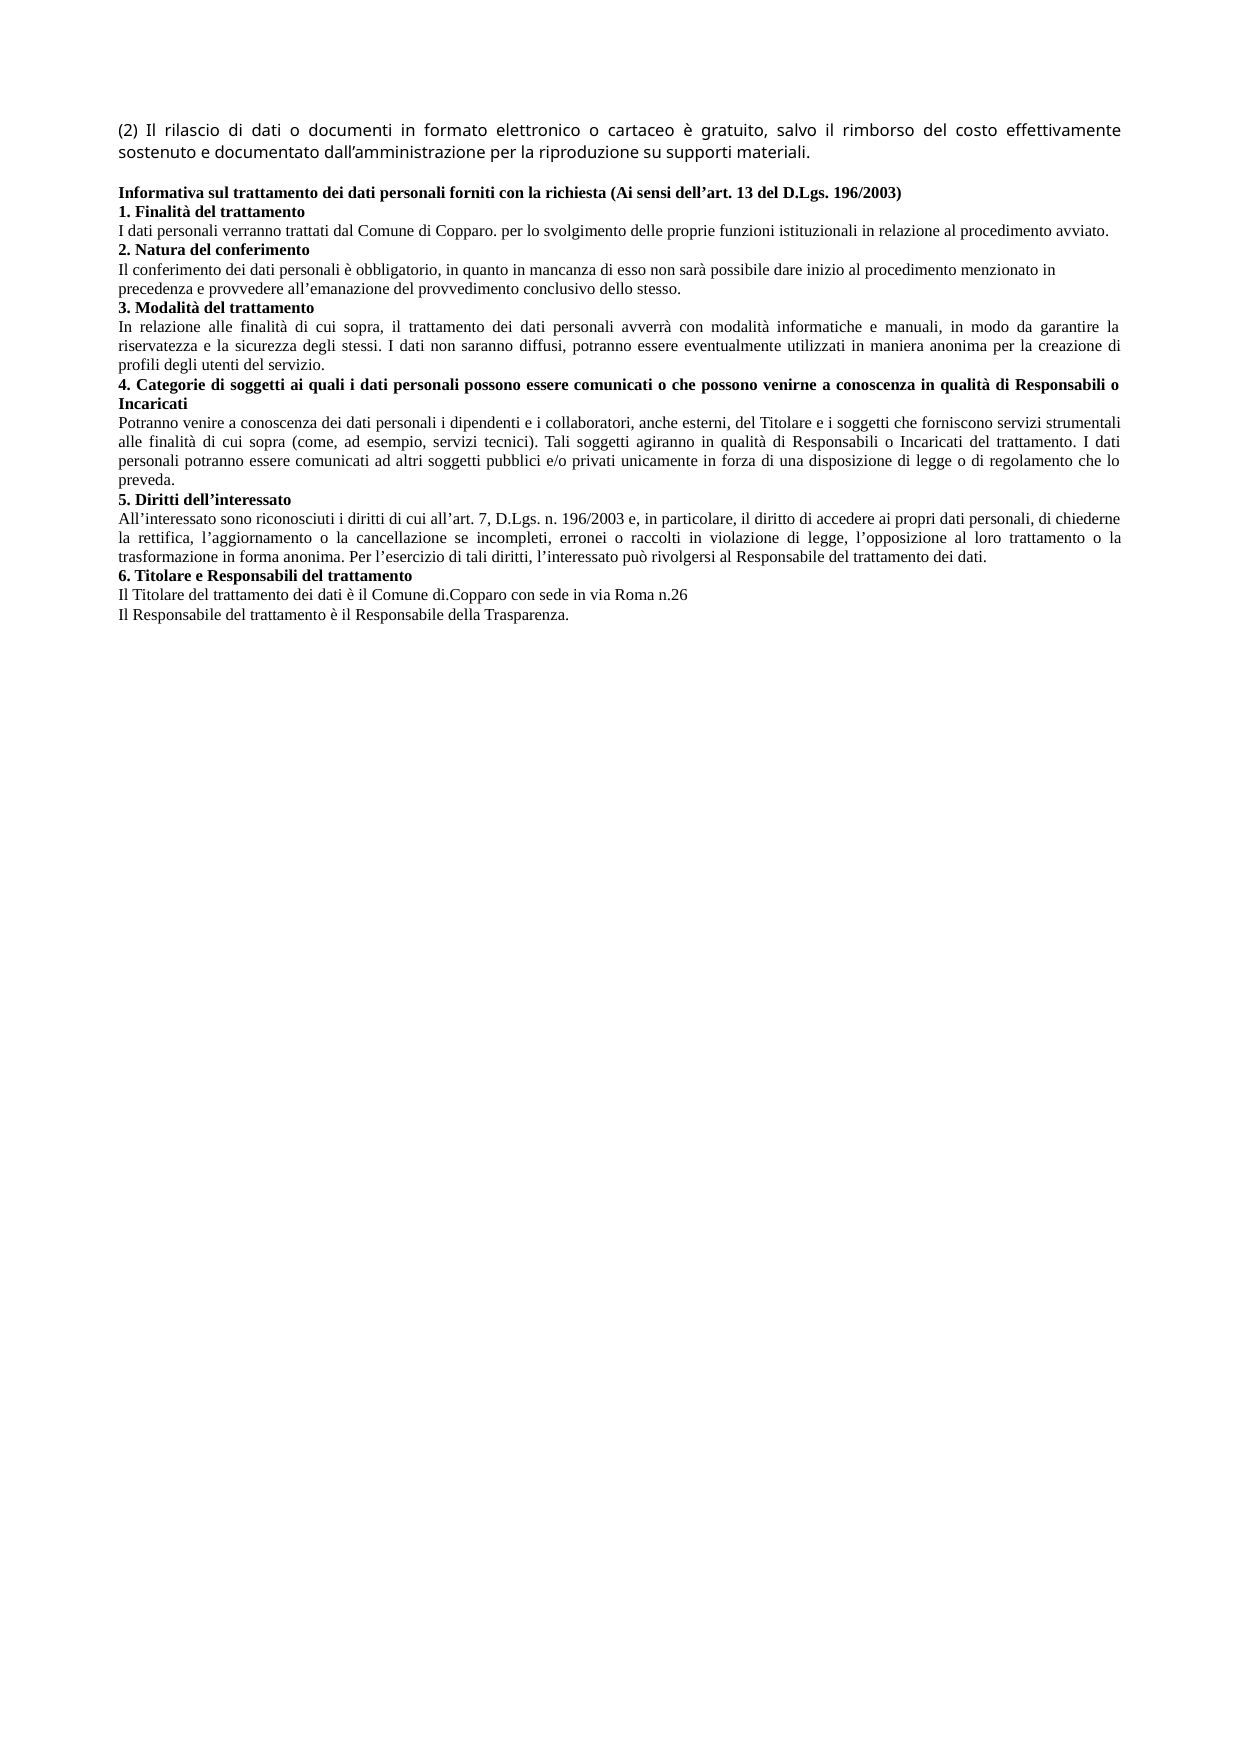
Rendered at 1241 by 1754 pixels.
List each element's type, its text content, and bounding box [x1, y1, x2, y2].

text 1. Finalità del trattamento [118, 202, 1122, 221]
text Informativa sul trattamento dei dati personali forniti con la richiesta (Ai sensi dell’art. 13 del D.Lgs. 196/2003) [118, 183, 1122, 202]
text 6. Titolare e Responsabili del trattamento [118, 566, 1122, 585]
text 5. Diritti dell’interessato [118, 489, 1122, 508]
text In relazione alle finalità di cui sopra, il trattamento dei dati personali avverrà con modalità informatiche e manuali, in modo da garantire la riservatezza e la sicurezza degli stessi. I dati non saranno diffusi, potranno essere eventualmente utilizzati in maniera anonima per la creazione di profili degli utenti del servizio. [118, 317, 1122, 374]
text Il Responsabile del trattamento è il Responsabile della Trasparenza. [118, 604, 1122, 623]
text Il Titolare del trattamento dei dati è il Comune di.Copparo con sede in via Roma n.26 [118, 585, 1122, 604]
text (2) Il rilascio di dati o documenti in formato elettronico o cartaceo è gratuito, salvo il rimborso del costo effettivamente sostenuto e documentato dall’amministrazione per la riproduzione su supporti materiali. [118, 118, 1122, 163]
text I dati personali verranno trattati dal Comune di Copparo. per lo svolgimento delle proprie funzioni istituzionali in relazione al procedimento avviato. [118, 221, 1122, 240]
text 4. Categorie di soggetti ai quali i dati personali possono essere comunicati o che possono venirne a conoscenza in qualità di Responsabili o Incaricati [118, 374, 1122, 413]
text 2. Natura del conferimento [118, 240, 1122, 259]
text Potranno venire a conoscenza dei dati personali i dipendenti e i collaboratori, anche esterni, del Titolare e i soggetti che forniscono servizi strumentali alle finalità di cui sopra (come, ad esempio, servizi tecnici). Tali soggetti agiranno in qualità di Responsabili o Incaricati del trattamento. I dati personali potranno essere comunicati ad altri soggetti pubblici e/o privati unicamente in forza di una disposizione di legge o di regolamento che lo preveda. [118, 413, 1122, 489]
text 3. Modalità del trattamento [118, 298, 1122, 317]
text precedenza e provvedere all’emanazione del provvedimento conclusivo dello stesso. [118, 278, 1122, 298]
text All’interessato sono riconosciuti i diritti di cui all’art. 7, D.Lgs. n. 196/2003 e, in particolare, il diritto di accedere ai propri dati personali, di chiederne la rettifica, l’aggiornamento o la cancellazione se incompleti, erronei o raccolti in violazione di legge, l’opposizione al loro trattamento o la trasformazione in forma anonima. Per l’esercizio di tali diritti, l’interessato può rivolgersi al Responsabile del trattamento dei dati. [118, 508, 1122, 566]
text Il conferimento dei dati personali è obbligatorio, in quanto in mancanza di esso non sarà possibile dare inizio al procedimento menzionato in [118, 259, 1122, 278]
